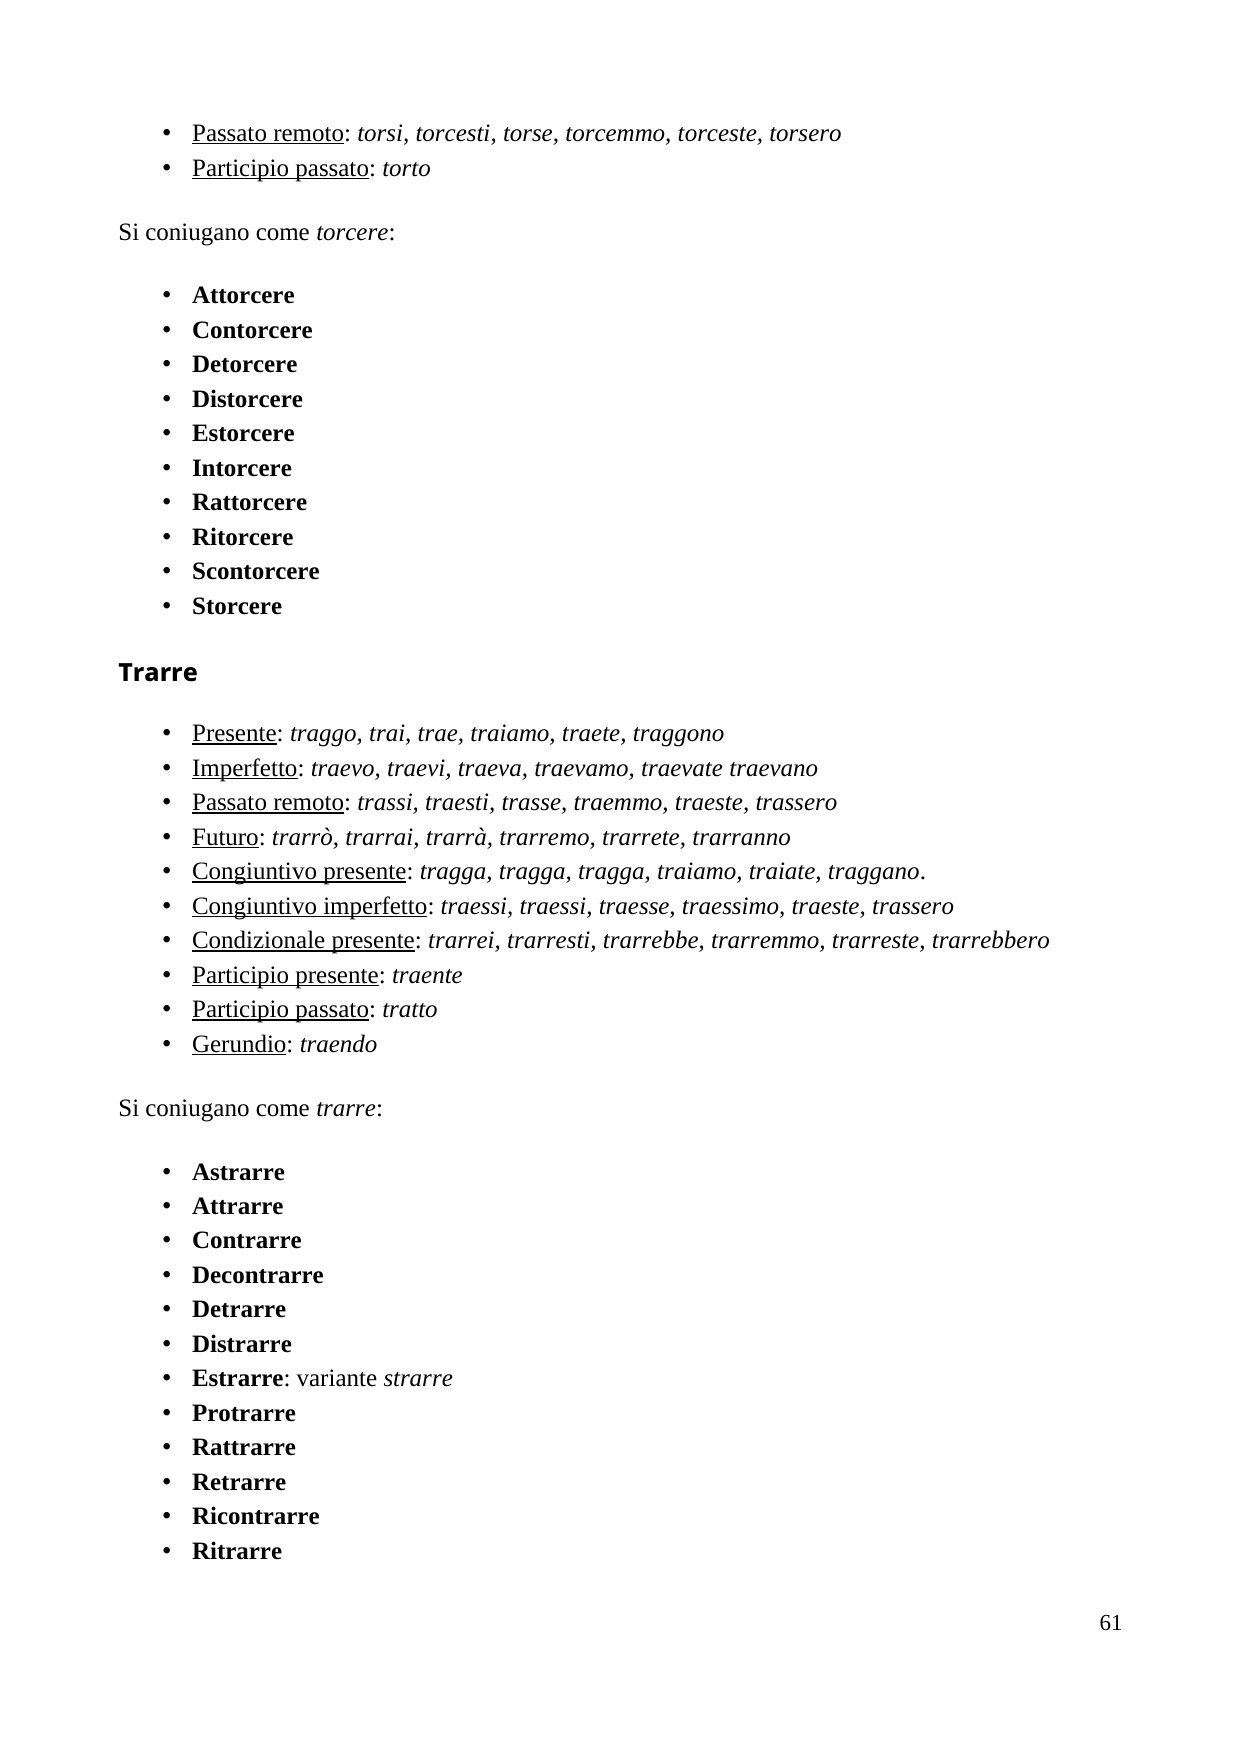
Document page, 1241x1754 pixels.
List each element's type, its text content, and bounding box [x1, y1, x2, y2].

list Estrarre: variante strarre [162, 1363, 1122, 1392]
list Participio passato: tratto [162, 994, 1122, 1023]
list Passato remoto: trassi, traesti, trasse, traemmo, traeste, trassero [162, 787, 1122, 816]
list Attorcere [162, 281, 1122, 309]
list Protrarre [162, 1398, 1122, 1427]
list Attrarre [162, 1191, 1122, 1220]
list Rattrarre [162, 1432, 1122, 1461]
list Estorcere [162, 418, 1122, 447]
list Participio presente: traente [162, 960, 1122, 988]
list Imperfetto: traevo, traevi, traeva, traevamo, traevate traevano [162, 753, 1122, 782]
text Si coniugano come trarre: [118, 1093, 1122, 1121]
list Detorcere [162, 349, 1122, 378]
list Distorcere [162, 384, 1122, 413]
list Distrarre [162, 1329, 1122, 1358]
list Passato remoto: torsi, torcesti, torse, torcemmo, torceste, torsero [162, 118, 1122, 147]
list Detrarre [162, 1294, 1122, 1323]
list Presente: traggo, trai, trae, traiamo, traete, traggono [162, 718, 1122, 747]
list Congiuntivo imperfetto: traessi, traessi, traesse, traessimo, traeste, trassero [162, 891, 1122, 919]
subtitle Trarre [118, 655, 1122, 689]
list Scontorcere [162, 556, 1122, 585]
text Si coniugano come torcere: [118, 217, 1122, 245]
list Rattorcere [162, 487, 1122, 516]
list Condizionale presente: trarrei, trarresti, trarrebbe, trarremmo, trarreste, trarrebbero [162, 925, 1122, 954]
list Ritrarre [162, 1536, 1122, 1564]
list Intorcere [162, 453, 1122, 482]
list Ritorcere [162, 522, 1122, 551]
list Storcere [162, 591, 1122, 619]
list Gerundio: traendo [162, 1029, 1122, 1057]
list Contrarre [162, 1226, 1122, 1254]
list Participio passato: torto [162, 153, 1122, 181]
list Ricontrarre [162, 1501, 1122, 1530]
list Congiuntivo presente: tragga, tragga, tragga, traiamo, traiate, traggano. [162, 856, 1122, 885]
list Astrarre [162, 1157, 1122, 1185]
list Retrarre [162, 1467, 1122, 1496]
list Decontrarre [162, 1260, 1122, 1289]
list Contorcere [162, 315, 1122, 344]
list Futuro: trarrò, trarrai, trarrà, trarremo, trarrete, trarranno [162, 822, 1122, 851]
